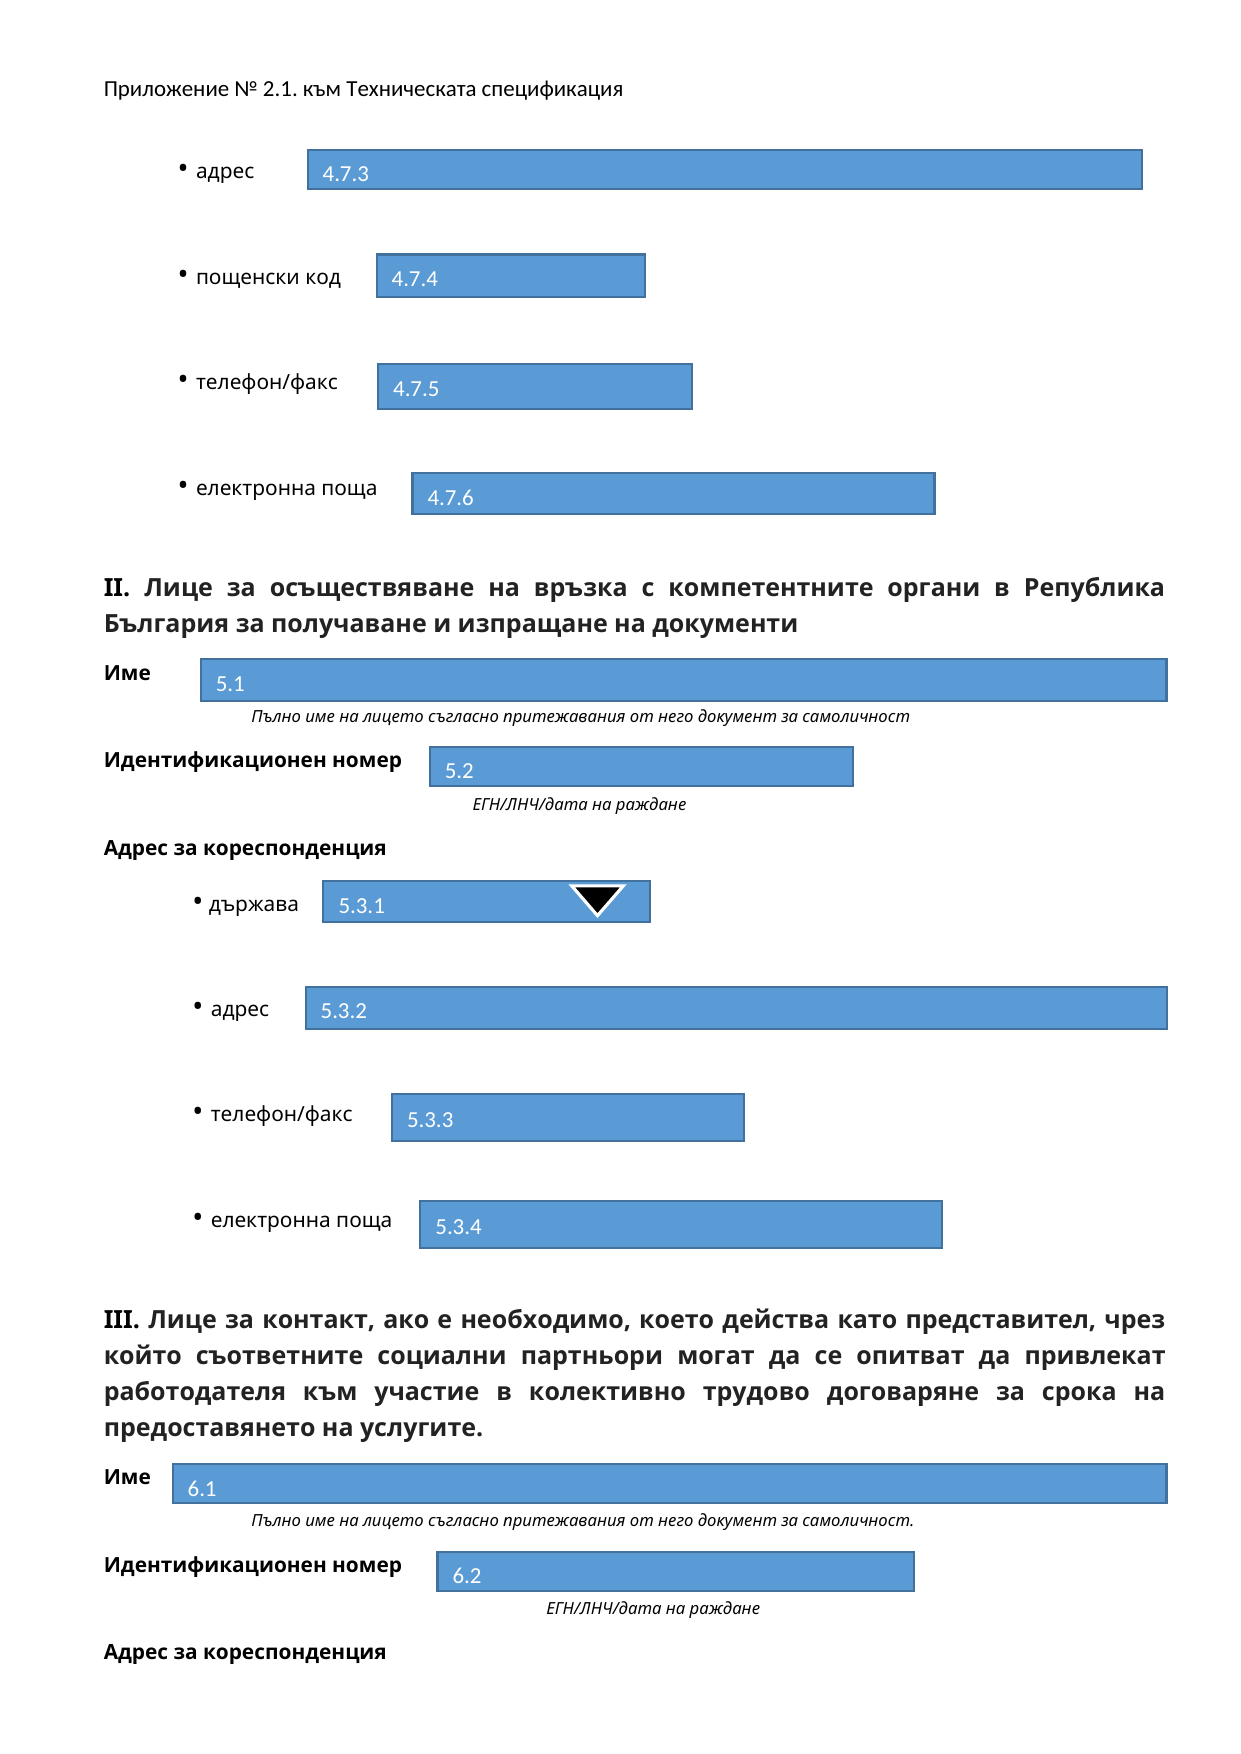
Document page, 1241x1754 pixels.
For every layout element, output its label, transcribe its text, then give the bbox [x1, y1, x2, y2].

text [646, 253, 1167, 293]
text ЕГН/ЛНЧ/дата на раждане [398, 792, 1167, 815]
text Пълно име на лицето съгласно притежавания от него документ за самоличност. [177, 1509, 1167, 1532]
text Име [103, 1462, 1167, 1491]
text Идентификационен номер [103, 1550, 1167, 1578]
text • държава [103, 880, 322, 919]
text • телефон/факс [103, 1091, 1167, 1130]
text II. Лице за осъществяване на връзка с компетентните органи в Република България за получаване и изпращане на документи [103, 569, 1167, 639]
text Пълно име на лицето съгласно притежавания от него документ за самоличност [177, 705, 1167, 727]
text • електронна поща [103, 464, 1167, 503]
text ЕГН/ЛНЧ/дата на раждане [472, 1597, 1167, 1619]
text Адрес за кореспонденция [103, 833, 1167, 861]
text • адрес [103, 985, 1167, 1025]
text [854, 746, 1167, 774]
text III. Лице за контакт, ако е необходимо, което действа като представител, чрез който съответните социални партньори могат да се опитват да привлекат работодателя към участие в колективно трудово договаряне за срока на предоставянето на услугите. [103, 1301, 1167, 1444]
text [651, 880, 1167, 919]
text • пощенски код [103, 253, 376, 293]
text Идентификационен номер [103, 746, 429, 774]
text • телефон/факс [103, 358, 1167, 398]
text Адрес за кореспонденция [103, 1637, 1167, 1666]
text • електронна поща [103, 1196, 1167, 1236]
text • адрес [103, 148, 1167, 187]
text Име [103, 658, 200, 686]
